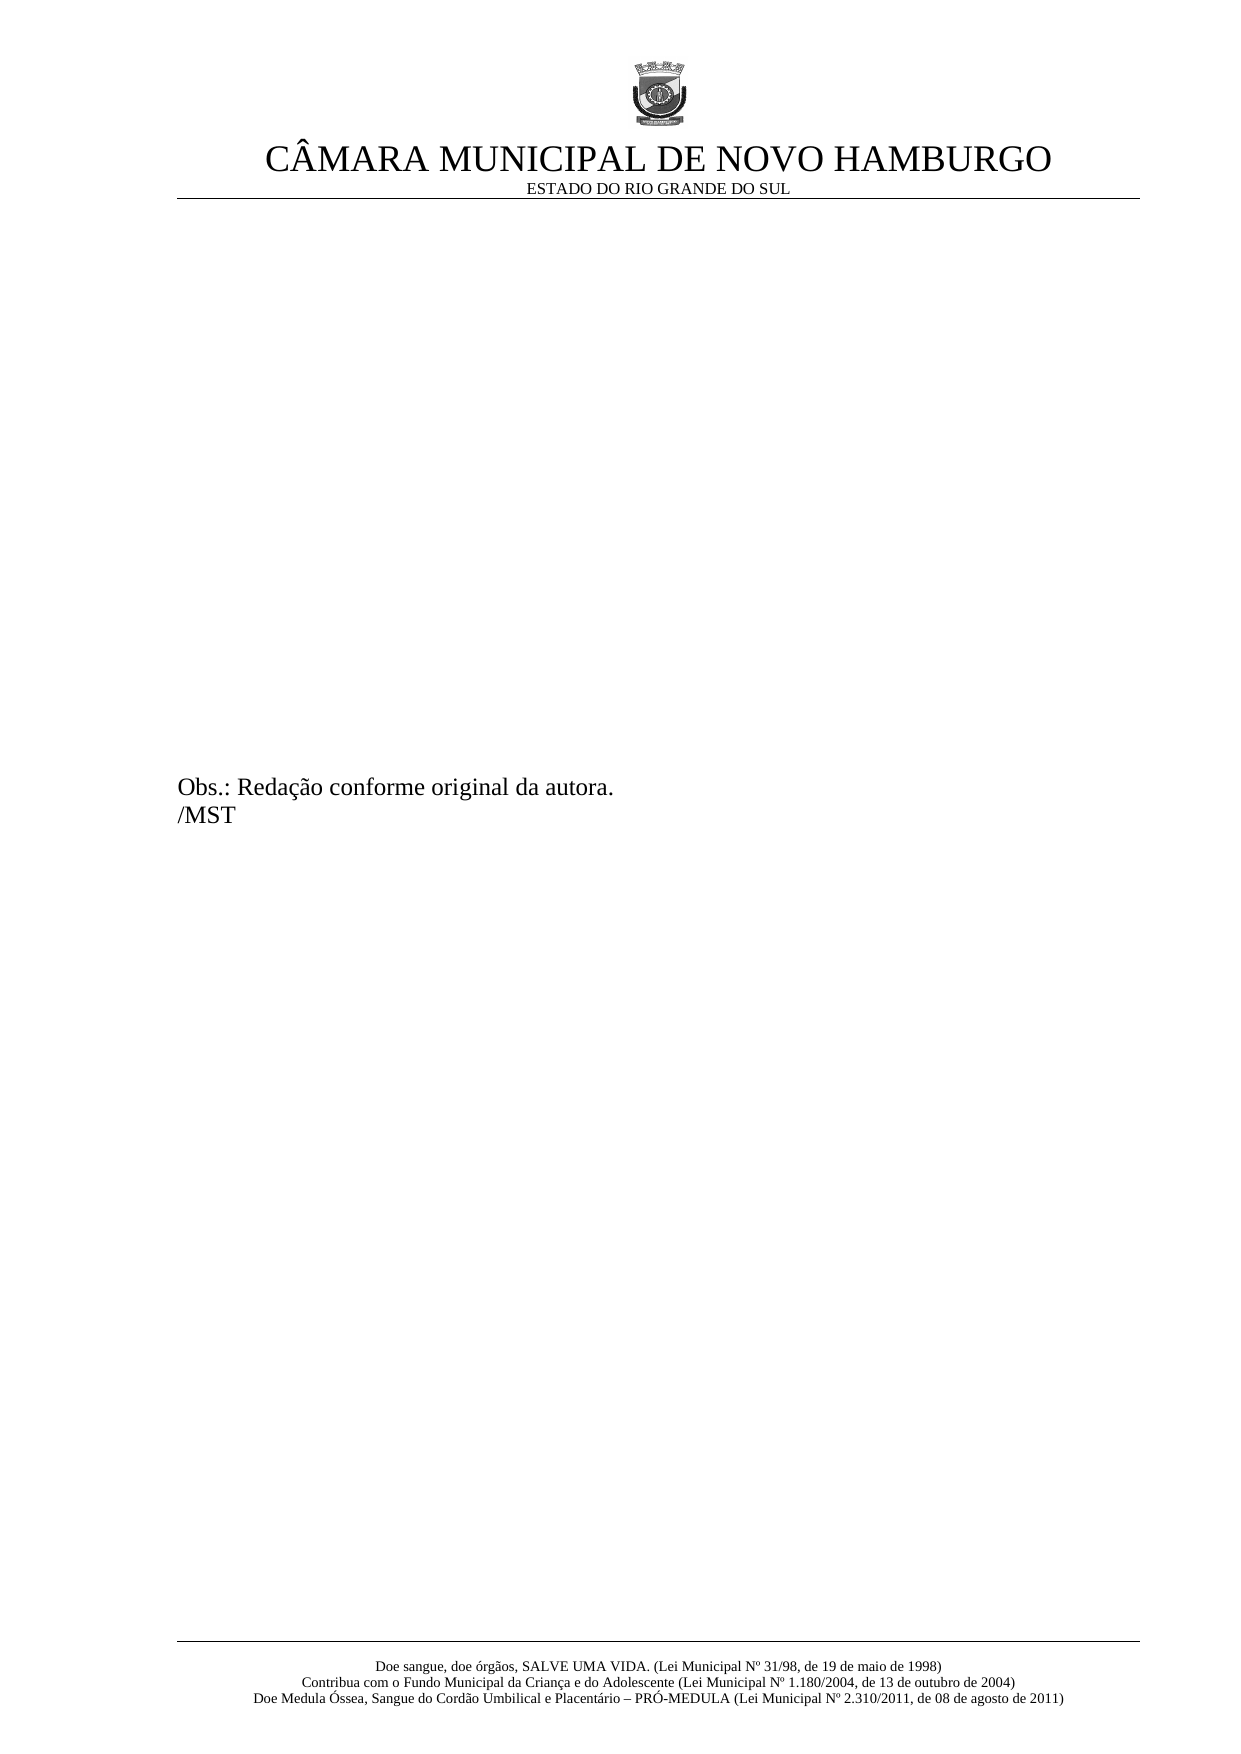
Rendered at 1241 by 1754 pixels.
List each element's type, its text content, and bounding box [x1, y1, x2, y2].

text Obs.: Redação conforme original da autora. [177, 773, 1140, 801]
text /MST [177, 801, 1140, 829]
